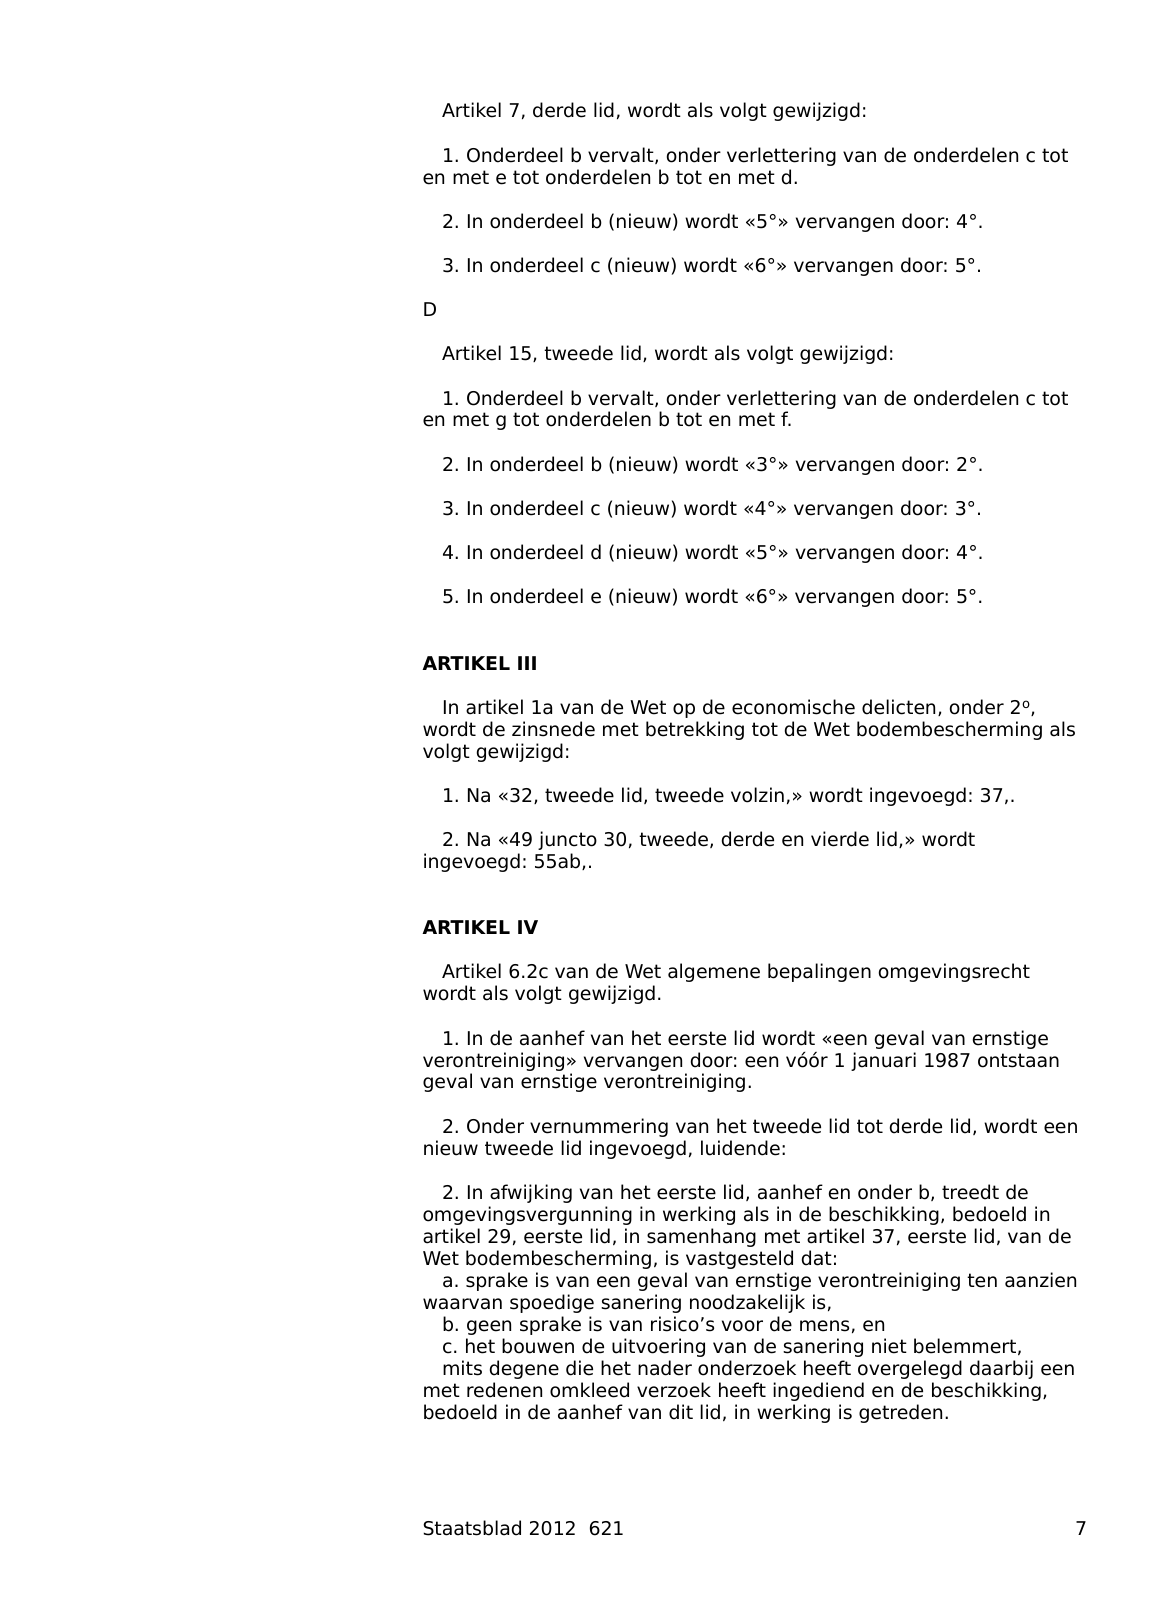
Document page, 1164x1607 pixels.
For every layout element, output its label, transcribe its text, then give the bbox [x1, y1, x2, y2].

text 1. Na «32, tweede lid, tweede volzin,» wordt ingevoegd: 37,. [422, 785, 1087, 807]
text Artikel 6.2c van de Wet algemene bepalingen omgevingsrecht wordt als volgt gewijzigd. [422, 961, 1087, 1005]
text 1. Onderdeel b vervalt, onder verlettering van de onderdelen c tot en met e tot onderdelen b tot en met d. [422, 144, 1087, 188]
text 2. In afwijking van het eerste lid, aanhef en onder b, treedt de omgevingsvergunning in werking als in de beschikking, bedoeld in artikel 29, eerste lid, in samenhang met artikel 37, eerste lid, van de Wet bodembescherming, is vastgesteld dat: [422, 1182, 1087, 1270]
text b. geen sprake is van risico’s voor de mens, en [422, 1314, 1087, 1336]
text 5. In onderdeel e (nieuw) wordt «6°» vervangen door: 5°. [422, 586, 1087, 608]
text 4. In onderdeel d (nieuw) wordt «5°» vervangen door: 4°. [422, 542, 1087, 564]
text 2. In onderdeel b (nieuw) wordt «5°» vervangen door: 4°. [422, 211, 1087, 233]
text a. sprake is van een geval van ernstige verontreiniging ten aanzien waarvan spoedige sanering noodzakelijk is, [422, 1270, 1087, 1314]
text 3. In onderdeel c (nieuw) wordt «4°» vervangen door: 3°. [422, 498, 1087, 520]
text 3. In onderdeel c (nieuw) wordt «6°» vervangen door: 5°. [422, 255, 1087, 277]
text 2. Na «49 juncto 30, tweede, derde en vierde lid,» wordt ingevoegd: 55ab,. [422, 829, 1087, 873]
text 1. Onderdeel b vervalt, onder verlettering van de onderdelen c tot en met g tot onderdelen b tot en met f. [422, 387, 1087, 431]
text Artikel 7, derde lid, wordt als volgt gewijzigd: [422, 100, 1087, 122]
text Artikel 15, tweede lid, wordt als volgt gewijzigd: [422, 343, 1087, 365]
text c. het bouwen de uitvoering van de sanering niet belemmert, [422, 1336, 1087, 1358]
text 2. Onder vernummering van het tweede lid tot derde lid, wordt een nieuw tweede lid ingevoegd, luidende: [422, 1116, 1087, 1159]
text In artikel 1a van de Wet op de economische delicten, onder 2o, wordt de zinsnede met betrekking tot de Wet bodembescherming als volgt gewijzigd: [422, 697, 1087, 762]
text 1. In de aanhef van het eerste lid wordt «een geval van ernstige verontreiniging» vervangen door: een vóór 1 januari 1987 ontstaan geval van ernstige verontreiniging. [422, 1027, 1087, 1093]
text mits degene die het nader onderzoek heeft overgelegd daarbij een met redenen omkleed verzoek heeft ingediend en de beschikking, bedoeld in de aanhef van dit lid, in werking is getreden. [422, 1358, 1087, 1423]
text 2. In onderdeel b (nieuw) wordt «3°» vervangen door: 2°. [422, 453, 1087, 476]
text D [422, 299, 1087, 321]
subtitle ARTIKEL III [422, 652, 1087, 674]
subtitle ARTIKEL IV [422, 917, 1087, 939]
